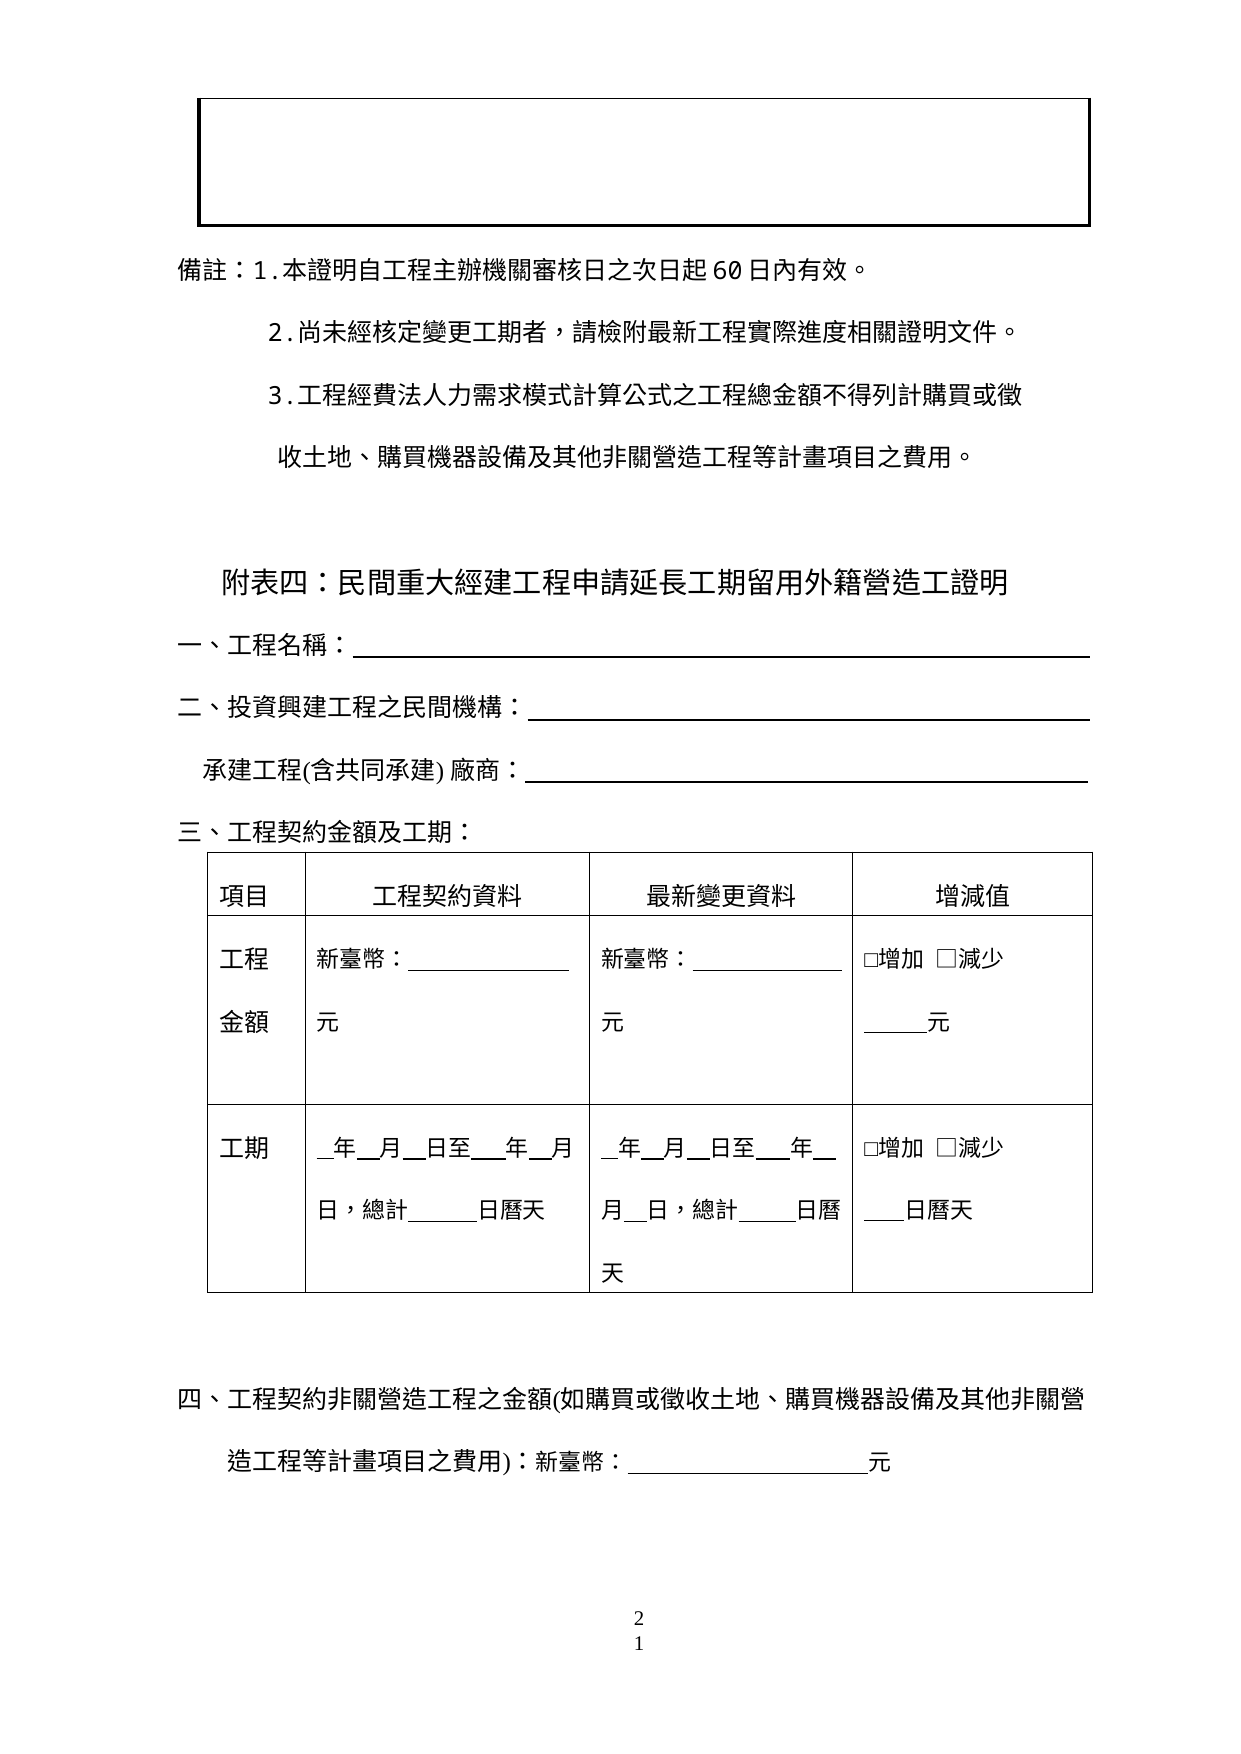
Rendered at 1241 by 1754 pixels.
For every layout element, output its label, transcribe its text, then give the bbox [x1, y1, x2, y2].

table_cell 年 月 日至 年 月 日，總計 日曆天 [590, 1105, 852, 1292]
table_cell 新臺幣： 元 [306, 916, 589, 1104]
text 三、工程契約金額及工期： [177, 789, 1092, 852]
text 承建工程(含共同承建) 廠商： [177, 727, 1092, 789]
table_header 工程契約資料 [306, 853, 589, 915]
text 2.尚未經核定變更工期者，請檢附最新工程實際進度相關證明文件。 [177, 289, 1030, 352]
text 附表四：民間重大經建工程申請延長工期留用外籍營造工證明 [177, 539, 1092, 602]
table_cell 新臺幣： 元 [590, 916, 852, 1104]
text 3.工程經費法人力需求模式計算公式之工程總金額不得列計購買或徵收土地、購買機器設備及其他非關營造工程等計畫項目之費用。 [177, 352, 1030, 477]
table_header 最新變更資料 [590, 853, 852, 915]
text 備註：1.本證明自工程主辦機關審核日之次日起60日內有效。 [177, 227, 1030, 289]
text 四、工程契約非關營造工程之金額(如購買或徵收土地、購買機器設備及其他非關營造工程等計畫項目之費用)：新臺幣： 元 [177, 1356, 1092, 1481]
table_header 增減值 [853, 853, 1092, 915]
text 二、投資興建工程之民間機構： [177, 664, 1092, 727]
table_cell 工程 金額 [208, 916, 305, 1104]
table_cell 工期 [208, 1105, 305, 1292]
table_cell □增加 □減少 元 [853, 916, 1092, 1104]
table_cell □增加 □減少 日曆天 [853, 1105, 1092, 1292]
table_cell [201, 99, 1088, 223]
table_header 項目 [208, 853, 305, 915]
table_cell 年 月 日至 年 月 日，總計 日曆天 [306, 1105, 589, 1292]
text 一、工程名稱： [177, 602, 1092, 664]
